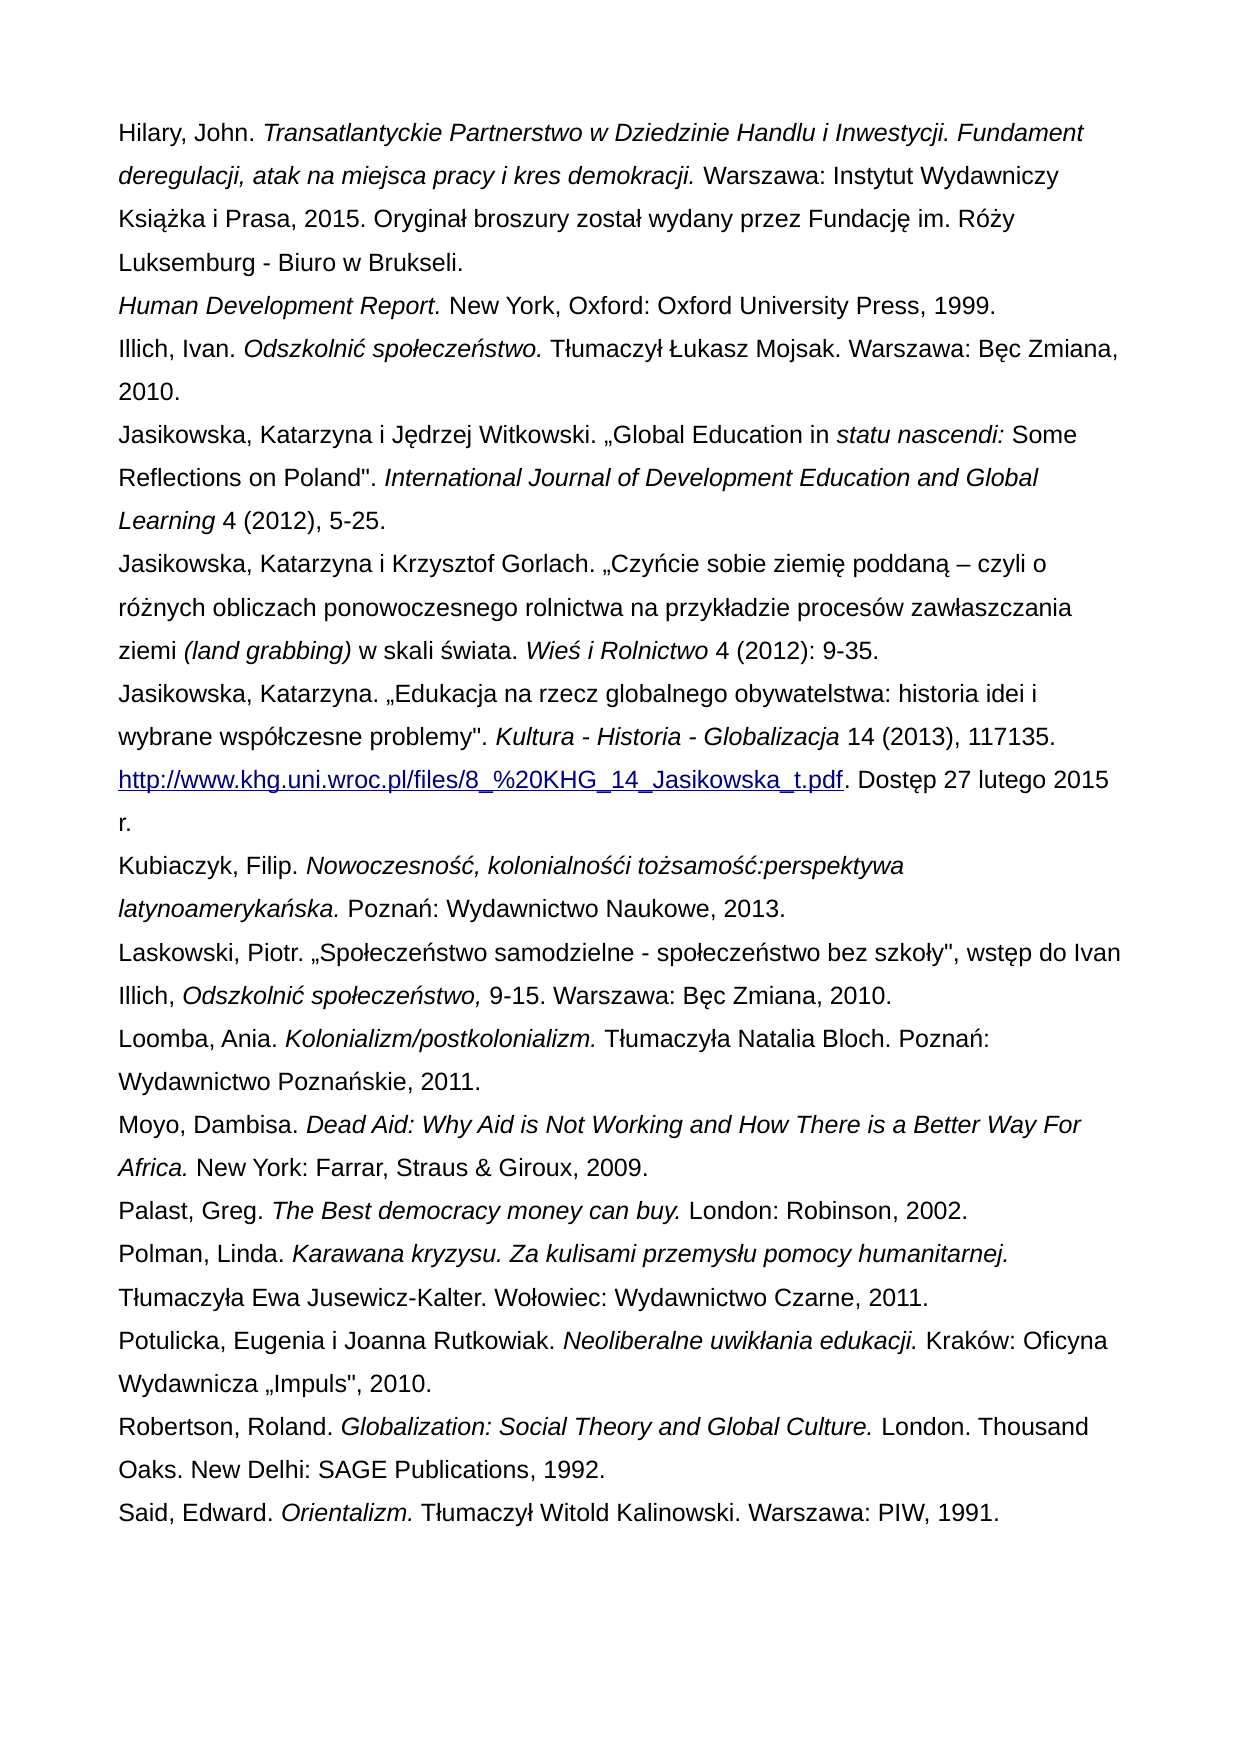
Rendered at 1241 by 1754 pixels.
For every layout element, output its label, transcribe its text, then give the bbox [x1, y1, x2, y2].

text Laskowski, Piotr. „Społeczeństwo samodzielne - społeczeństwo bez szkoły", wstęp do Ivan Illich, Odszkolnić społeczeństwo, 9-15. Warszawa: Bęc Zmiana, 2010. [118, 937, 1122, 1009]
text Robertson, Roland. Globalization: Social Theory and Global Culture. London. Thousand Oaks. New Delhi: SAGE Publications, 1992. [118, 1412, 1122, 1484]
text Palast, Greg. The Best democracy money can buy. London: Robinson, 2002. [118, 1196, 1122, 1225]
text Jasikowska, Katarzyna. „Edukacja na rzecz globalnego obywatelstwa: historia idei i wybrane współczesne problemy". Kultura - Historia - Globalizacja 14 (2013), 117135. http://www.khg.uni.wroc.pl/files/8_%20KHG_14_Jasikowska_t.pdf. Dostęp 27 lutego 2015 r. [118, 679, 1122, 837]
text Jasikowska, Katarzyna i Jędrzej Witkowski. „Global Education in statu nascendi: Some Reflections on Poland". International Journal of Development Education and Global Learning 4 (2012), 5-25. [118, 420, 1122, 535]
text Polman, Linda. Karawana kryzysu. Za kulisami przemysłu pomocy humanitarnej. Tłumaczyła Ewa Jusewicz-Kalter. Wołowiec: Wydawnictwo Czarne, 2011. [118, 1239, 1122, 1311]
text Hilary, John. Transatlantyckie Partnerstwo w Dziedzinie Handlu i Inwestycji. Fundament deregulacji, atak na miejsca pracy i kres demokracji. Warszawa: Instytut Wydawniczy Książka i Prasa, 2015. Oryginał broszury został wydany przez Fundację im. Róży Luksemburg - Biuro w Brukseli. [118, 118, 1122, 276]
text Kubiaczyk, Filip. Nowoczesność, kolonialnośći tożsamość:perspektywa latynoamerykańska. Poznań: Wydawnictwo Naukowe, 2013. [118, 851, 1122, 923]
text Jasikowska, Katarzyna i Krzysztof Gorlach. „Czyńcie sobie ziemię poddaną – czyli o różnych obliczach ponowoczesnego rolnictwa na przykładzie procesów zawłaszczania ziemi (land grabbing) w skali świata. Wieś i Rolnictwo 4 (2012): 9-35. [118, 549, 1122, 664]
text Moyo, Dambisa. Dead Aid: Why Aid is Not Working and How There is a Better Way For Africa. New York: Farrar, Straus & Giroux, 2009. [118, 1110, 1122, 1182]
text Potulicka, Eugenia i Joanna Rutkowiak. Neoliberalne uwikłania edukacji. Kraków: Oficyna Wydawnicza „Impuls", 2010. [118, 1326, 1122, 1397]
text Said, Edward. Orientalizm. Tłumaczył Witold Kalinowski. Warszawa: PIW, 1991. [118, 1498, 1122, 1527]
text Loomba, Ania. Kolonializm/postkolonializm. Tłumaczyła Natalia Bloch. Poznań: Wydawnictwo Poznańskie, 2011. [118, 1024, 1122, 1096]
text Human Development Report. New York, Oxford: Oxford University Press, 1999. [118, 291, 1122, 319]
text Illich, Ivan. Odszkolnić społeczeństwo. Tłumaczył Łukasz Mojsak. Warszawa: Bęc Zmiana, 2010. [118, 334, 1122, 406]
